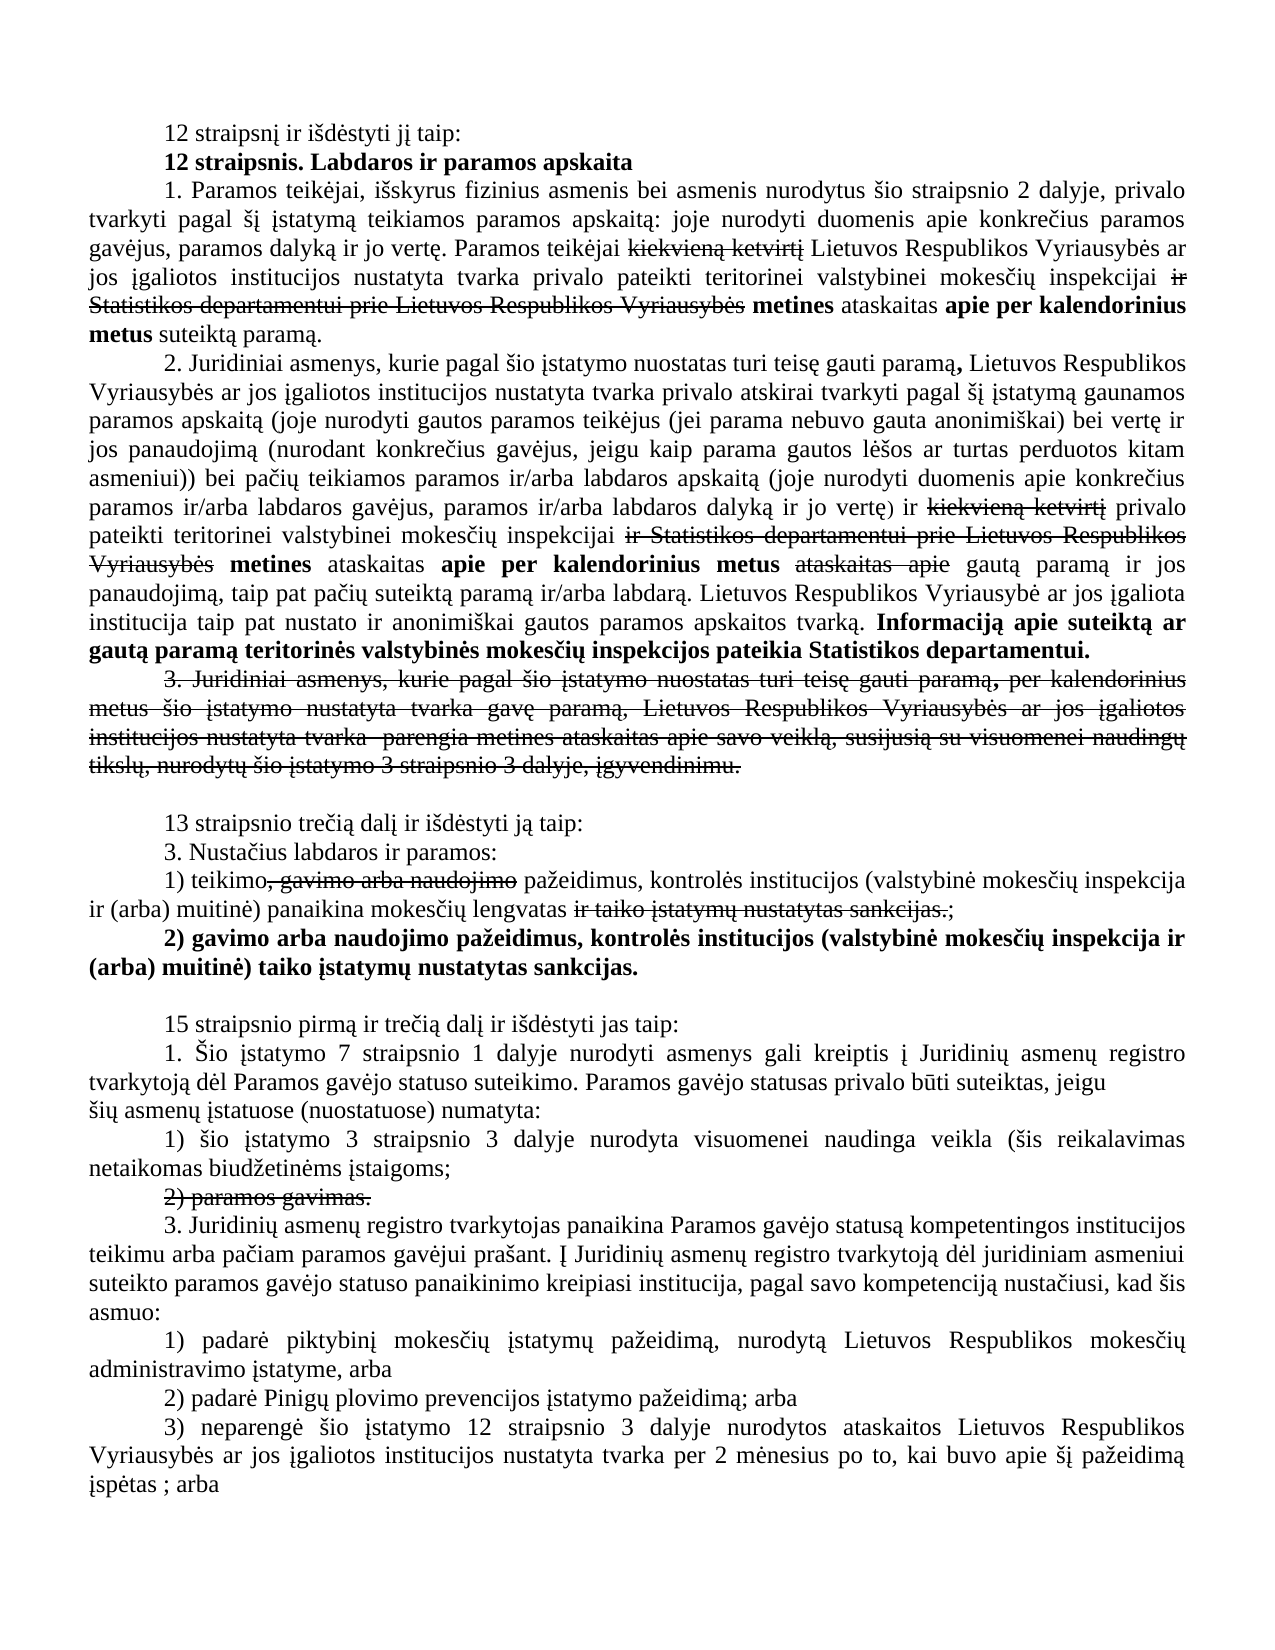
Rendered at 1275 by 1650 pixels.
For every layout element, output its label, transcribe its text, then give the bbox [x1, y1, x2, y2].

text 1) šio įstatymo 3 straipsnio 3 dalyje nurodyta visuomenei naudinga veikla (šis reikalavimas netaikomas biudžetinėms įstaigoms; [89, 1124, 1186, 1182]
text 1. Šio įstatymo 7 straipsnio 1 dalyje nurodyti asmenys gali kreiptis į Juridinių asmenų registro tvarkytoją dėl Paramos gavėjo statuso suteikimo. Paramos gavėjo statusas privalo būti suteiktas, jeigu [89, 1038, 1186, 1096]
text 3) neparengė šio įstatymo 12 straipsnio 3 dalyje nurodytos ataskaitos Lietuvos Respublikos Vyriausybės ar jos įgaliotos institucijos nustatyta tvarka per 2 mėnesius po to, kai buvo apie šį pažeidimą įspėtas ; arba [89, 1412, 1186, 1498]
text 15 straipsnio pirmą ir trečią dalį ir išdėstyti jas taip: [89, 1009, 1186, 1038]
text 3. Juridiniai asmenys, kurie pagal šio įstatymo nuostatas turi teisę gauti paramą, per kalendorinius metus šio įstatymo nustatyta tvarka gavę paramą, Lietuvos Respublikos Vyriausybės ar jos įgaliotos institucijos nustatyta tvarka parengia metines ataskaitas apie savo veiklą, susijusią su visuomenei naudingų tikslų, nurodytų šio įstatymo 3 straipsnio 3 dalyje, įgyvendinimu. [89, 664, 1186, 709]
text 2. Juridiniai asmenys, kurie pagal šio įstatymo nuostatas turi teisę gauti paramą, Lietuvos Respublikos Vyriausybės ar jos įgaliotos institucijos nustatyta tvarka privalo atskirai tvarkyti pagal šį įstatymą gaunamos paramos apskaitą (joje nurodyti gautos paramos teikėjus (jei parama nebuvo gauta anonimiškai) bei vertę ir jos panaudojimą (nurodant konkrečius gavėjus, jeigu kaip parama gautos lėšos ar turtas perduotos kitam asmeniui)) bei pačių teikiamos paramos ir/arba labdaros apskaitą (joje nurodyti duomenis apie konkrečius paramos ir/arba labdaros gavėjus, paramos ir/arba labdaros dalyką ir jo vertę) ir kiekvieną ketvirtį privalo pateikti teritorinei valstybinei mokesčių inspekcijai ir Statistikos departamentui prie Lietuvos Respublikos Vyriausybės metines ataskaitas apie per kalendorinius metus ataskaitas apie gautą paramą ir jos panaudojimą, taip pat pačių suteiktą paramą ir/arba labdarą. Lietuvos Respublikos Vyriausybė ar jos įgaliota institucija taip pat nustato ir anonimiškai gautos paramos apskaitos tvarką. Informaciją apie suteiktą ar gautą paramą teritorinės valstybinės mokesčių inspekcijos pateikia Statistikos departamentui. [89, 348, 1186, 664]
text 1. Paramos teikėjai, išskyrus fizinius asmenis bei asmenis nurodytus šio straipsnio 2 dalyje, privalo tvarkyti pagal šį įstatymą teikiamos paramos apskaitą: joje nurodyti duomenis apie konkrečius paramos gavėjus, paramos dalyką ir jo vertę. Paramos teikėjai kiekvieną ketvirtį Lietuvos Respublikos Vyriausybės ar jos įgaliotos institucijos nustatyta tvarka privalo pateikti teritorinei valstybinei mokesčių inspekcijai ir Statistikos departamentui prie Lietuvos Respublikos Vyriausybės metines ataskaitas apie per kalendorinius metus suteiktą paramą. [89, 176, 1186, 348]
text 3. Juridiniai asmenys, kurie pagal šio įstatymo nuostatas turi teisę gauti paramą, per kalendorinius metus šio įstatymo nustatyta tvarka gavę paramą, Lietuvos Respublikos Vyriausybės ar jos įgaliotos institucijos nustatyta tvarka parengia metines ataskaitas apie savo veiklą, susijusią su visuomenei naudingų tikslų, nurodytų šio įstatymo 3 straipsnio 3 dalyje, įgyvendinimu. [89, 710, 1186, 737]
text 12 straipsnį ir išdėstyti jį taip: [89, 118, 1186, 147]
text 13 straipsnio trečią dalį ir išdėstyti ją taip: [89, 808, 1186, 837]
text 12 straipsnis. Labdaros ir paramos apskaita [89, 147, 1186, 176]
text 3. Juridinių asmenų registro tvarkytojas panaikina Paramos gavėjo statusą kompetentingos institucijos teikimu arba pačiam paramos gavėjui prašant. Į Juridinių asmenų registro tvarkytoją dėl juridiniam asmeniui suteikto paramos gavėjo statuso panaikinimo kreipiasi institucija, pagal savo kompetenciją nustačiusi, kad šis asmuo: [89, 1211, 1186, 1326]
text 2) paramos gavimas. [89, 1182, 1186, 1211]
text 2) gavimo arba naudojimo pažeidimus, kontrolės institucijos (valstybinė mokesčių inspekcija ir (arba) muitinė) taiko įstatymų nustatytas sankcijas. [89, 923, 1186, 981]
text 3. Juridiniai asmenys, kurie pagal šio įstatymo nuostatas turi teisę gauti paramą, per kalendorinius metus šio įstatymo nustatyta tvarka gavę paramą, Lietuvos Respublikos Vyriausybės ar jos įgaliotos institucijos nustatyta tvarka parengia metines ataskaitas apie savo veiklą, susijusią su visuomenei naudingų tikslų, nurodytų šio įstatymo 3 straipsnio 3 dalyje, įgyvendinimu. [89, 739, 1186, 779]
text 1) teikimo, gavimo arba naudojimo pažeidimus, kontrolės institucijos (valstybinė mokesčių inspekcija ir (arba) muitinė) panaikina mokesčių lengvatas ir taiko įstatymų nustatytas sankcijas.; [89, 866, 1186, 923]
text 2) padarė Pinigų plovimo prevencijos įstatymo pažeidimą; arba [89, 1383, 1186, 1412]
text 1) padarė piktybinį mokesčių įstatymų pažeidimą, nurodytą Lietuvos Respublikos mokesčių administravimo įstatyme, arba [89, 1326, 1186, 1383]
text 3. Nustačius labdaros ir paramos: [89, 837, 1186, 866]
text šių asmenų įstatuose (nuostatuose) numatyta: [89, 1096, 1186, 1124]
